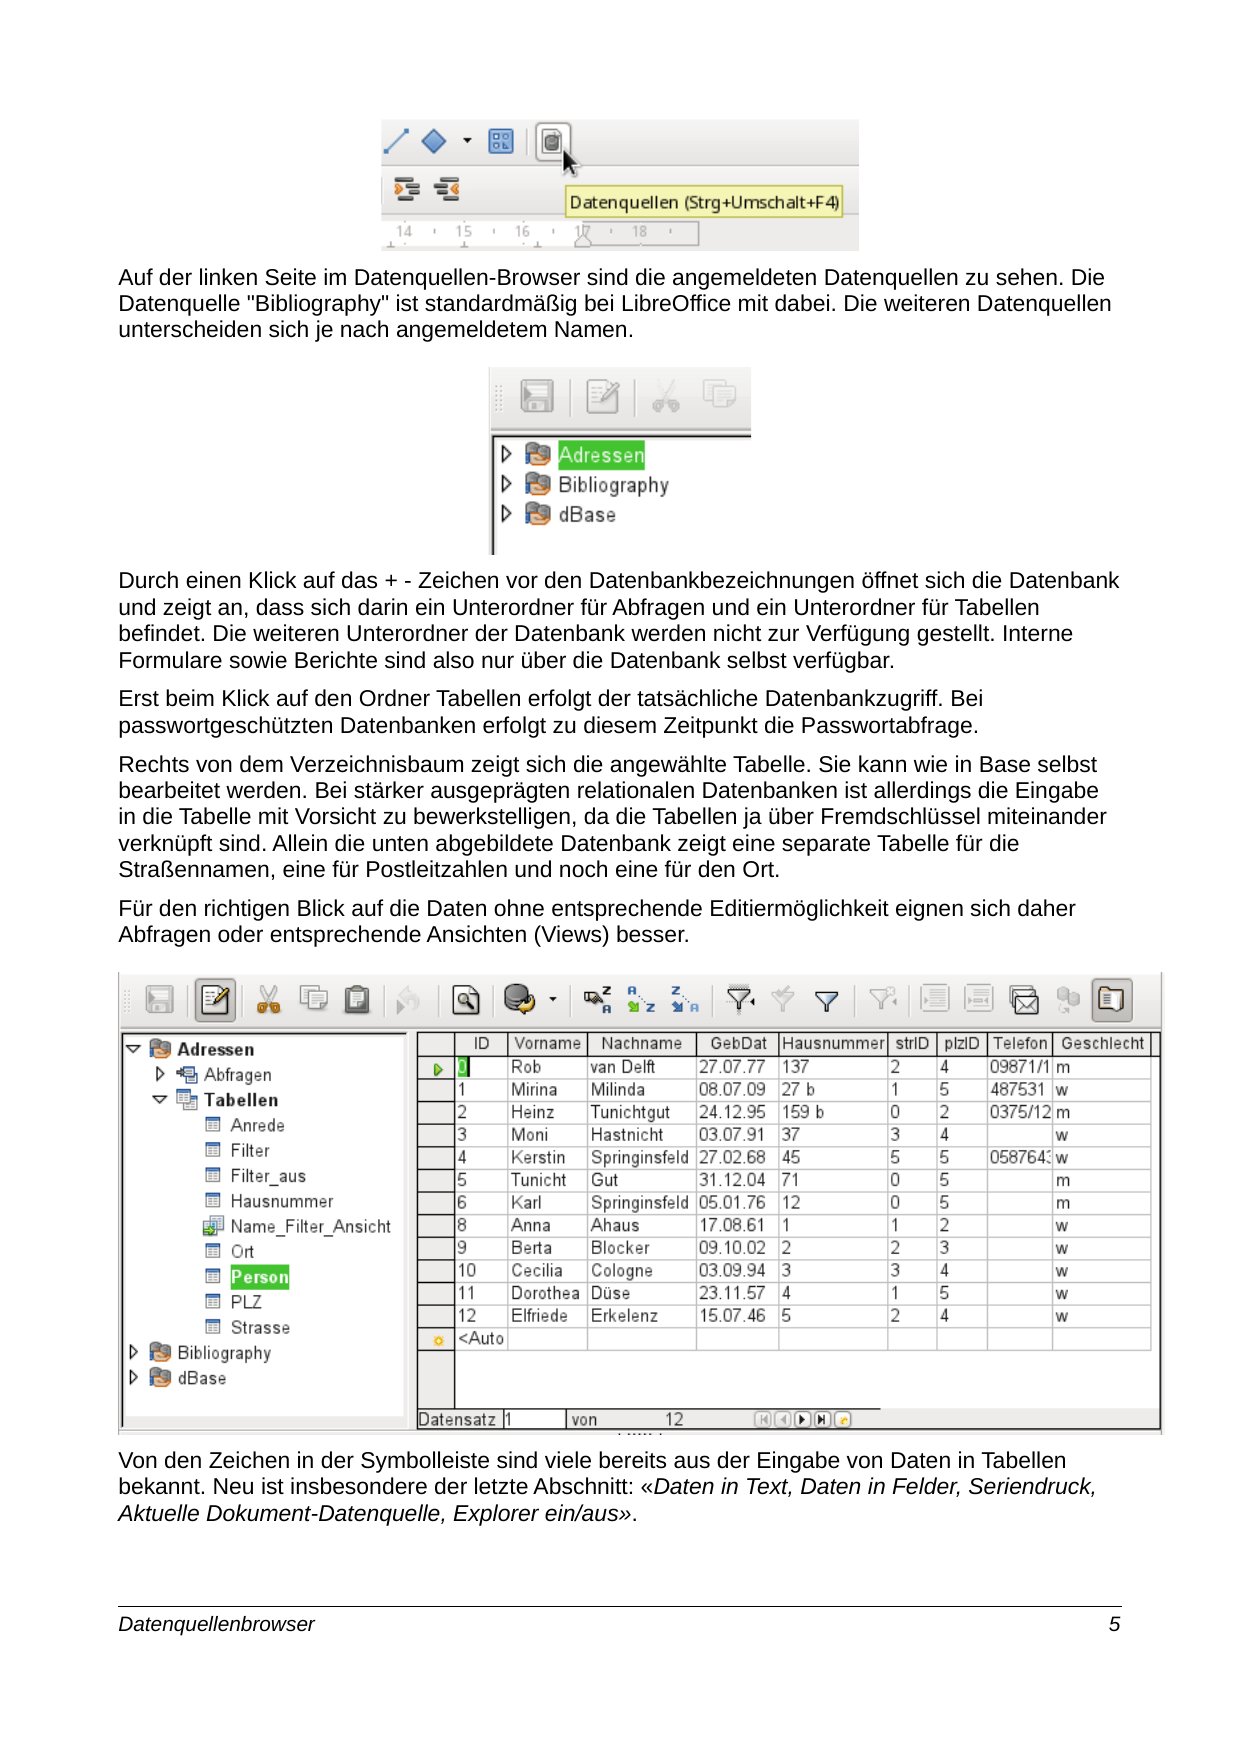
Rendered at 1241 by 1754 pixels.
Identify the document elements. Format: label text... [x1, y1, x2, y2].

picture [488, 367, 752, 555]
text Erst beim Klick auf den Ordner Tabellen erfolgt der tatsächliche Datenbankzugriff. Bei passwortgeschützten Datenbanken erfolgt zu diesem Zeitpunkt die Passwortabfrage. [118, 685, 1122, 738]
text Auf der linken Seite im Datenquellen-Browser sind die angemeldeten Datenquellen zu sehen. Die Datenquelle "Bibliography" ist standardmäßig bei LibreOffice mit dabei. Die weiteren Datenquellen unterscheiden sich je nach angemeldetem Namen. [118, 263, 1122, 343]
text Für den richtigen Blick auf die Daten ohne entsprechende Editiermöglichkeit eignen sich daher Abfragen oder entsprechende Ansichten (Views) besser. [118, 895, 1122, 948]
picture [118, 972, 1165, 1435]
text Durch einen Klick auf das + - Zeichen vor den Datenbankbezeichnungen öffnet sich die Datenbank und zeigt an, dass sich darin ein Unterordner für Abfragen und ein Unterordner für Tabellen befindet. Die weiteren Unterordner der Datenbank werden nicht zur Verfügung gestellt. Interne Formulare sowie Berichte sind also nur über die Datenbank selbst verfügbar. [118, 567, 1122, 673]
picture [381, 118, 859, 251]
text Rechts von dem Verzeichnisbaum zeigt sich die angewählte Tabelle. Sie kann wie in Base selbst bearbeitet werden. Bei stärker ausgeprägten relationalen Datenbanken ist allerdings die Eingabe in die Tabelle mit Vorsicht zu bewerkstelligen, da die Tabellen ja über Fremdschlüssel miteinander verknüpft sind. Allein die unten abgebildete Datenbank zeigt eine separate Tabelle für die Straßennamen, eine für Postleitzahlen und noch eine für den Ort. [118, 751, 1122, 882]
text Von den Zeichen in der Symbolleiste sind viele bereits aus der Eingabe von Daten in Tabellen bekannt. Neu ist insbesondere der letzte Abschnitt: «Daten in Text, Daten in Felder, Seriendruck, Aktuelle Dokument-Datenquelle, Explorer ein/aus». [118, 1447, 1122, 1526]
